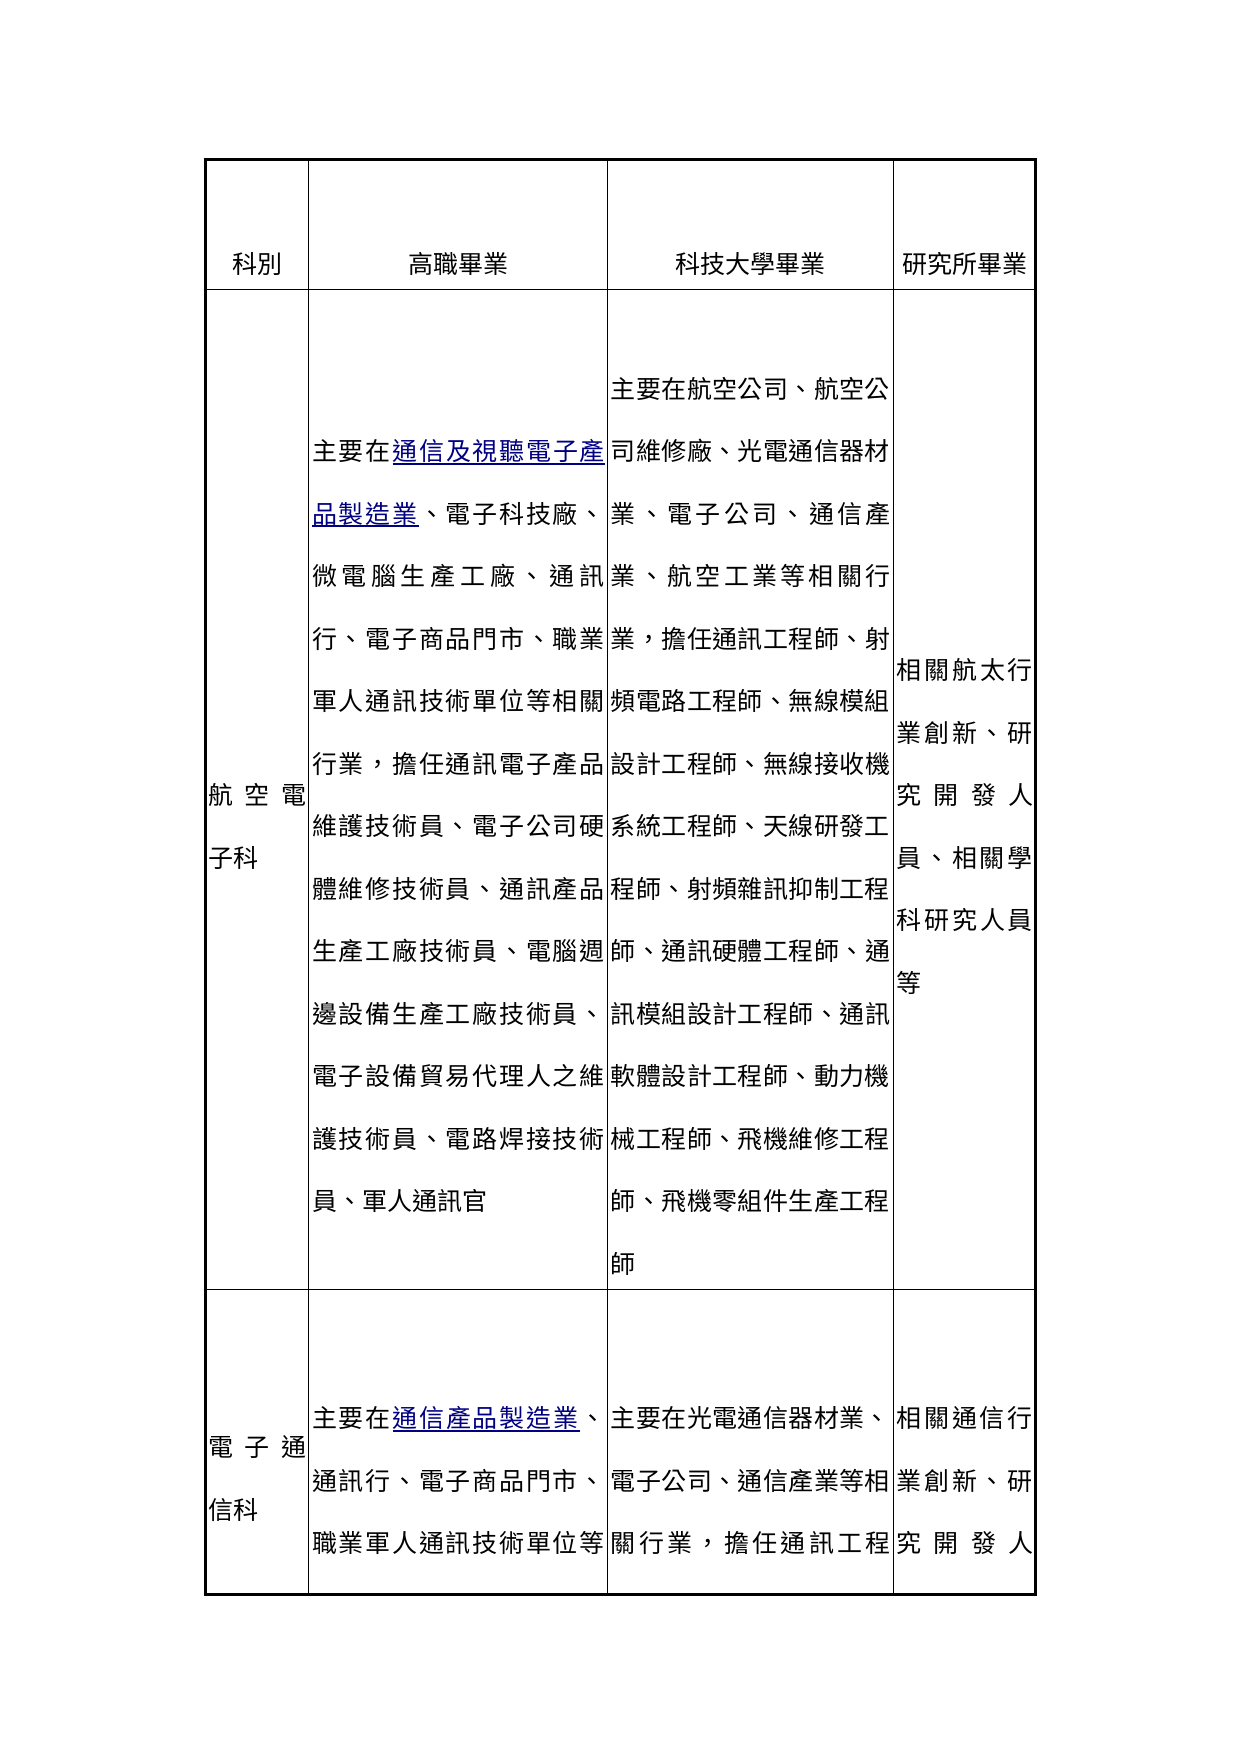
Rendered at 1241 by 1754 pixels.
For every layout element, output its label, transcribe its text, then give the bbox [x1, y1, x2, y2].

table_header 科別 [207, 161, 308, 288]
table_cell 相關通信行業創新、研究開發人 [894, 1290, 1034, 1593]
table_cell 主要在航空公司、航空公司維修廠、光電通信器材業、電子公司、通信產業、航空工業等相關行業，擔任通訊工程師、射頻電路工程師、無線模組設計工程師、無線接收機系統工程師、天線研發工程師、射頻雜訊抑制工程師、通訊硬體工程師、通訊模組設計工程師、通訊軟體設計工程師、動力機械工程師、飛機維修工程師、飛機零組件生產工程師 [608, 290, 893, 1288]
table_cell 電子通信科 [207, 1290, 308, 1593]
table_header 高職畢業 [309, 161, 607, 288]
table_cell 主要在通信及視聽電子產品製造業、電子科技廠、微電腦生產工廠、通訊行、電子商品門市、職業軍人通訊技術單位等相關行業，擔任通訊電子產品維護技術員、電子公司硬體維修技術員、通訊產品生產工廠技術員、電腦週邊設備生產工廠技術員、電子設備貿易代理人之維護技術員、電路焊接技術員、軍人通訊官 [309, 290, 607, 1288]
table_header 研究所畢業 [894, 161, 1034, 288]
table_cell 主要在光電通信器材業、電子公司、通信產業等相關行業，擔任通訊工程 [608, 1290, 893, 1593]
table_cell 主要在通信產品製造業、通訊行、電子商品門市、職業軍人通訊技術單位等 [309, 1290, 607, 1593]
table_header 科技大學畢業 [608, 161, 893, 288]
table_cell 相關航太行業創新、研究開發人員、相關學科研究人員等 [894, 290, 1034, 1288]
table_cell 航空電子科 [207, 290, 308, 1288]
